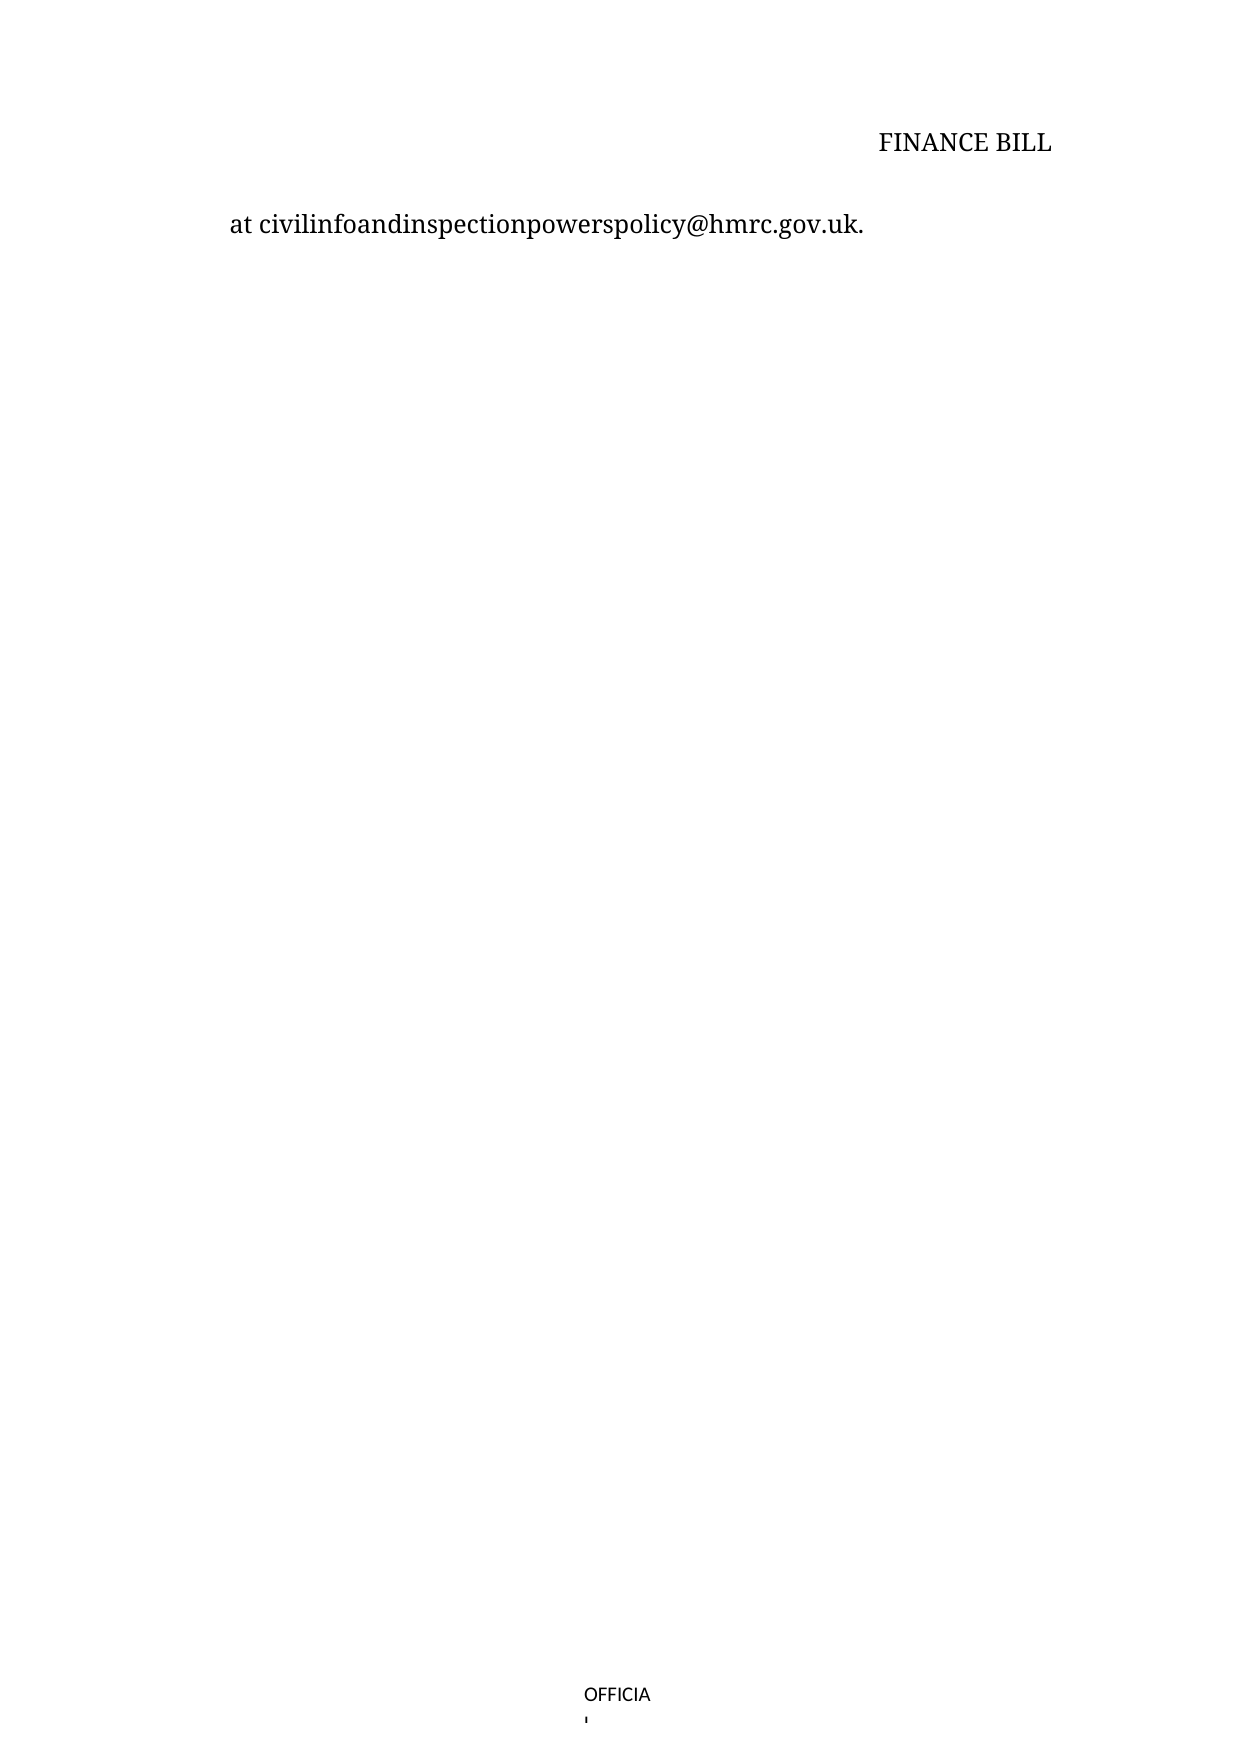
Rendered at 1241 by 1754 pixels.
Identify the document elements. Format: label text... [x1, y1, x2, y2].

list at civilinfoandinspectionpowerspolicy@hmrc.gov.uk. [192, 207, 1063, 241]
